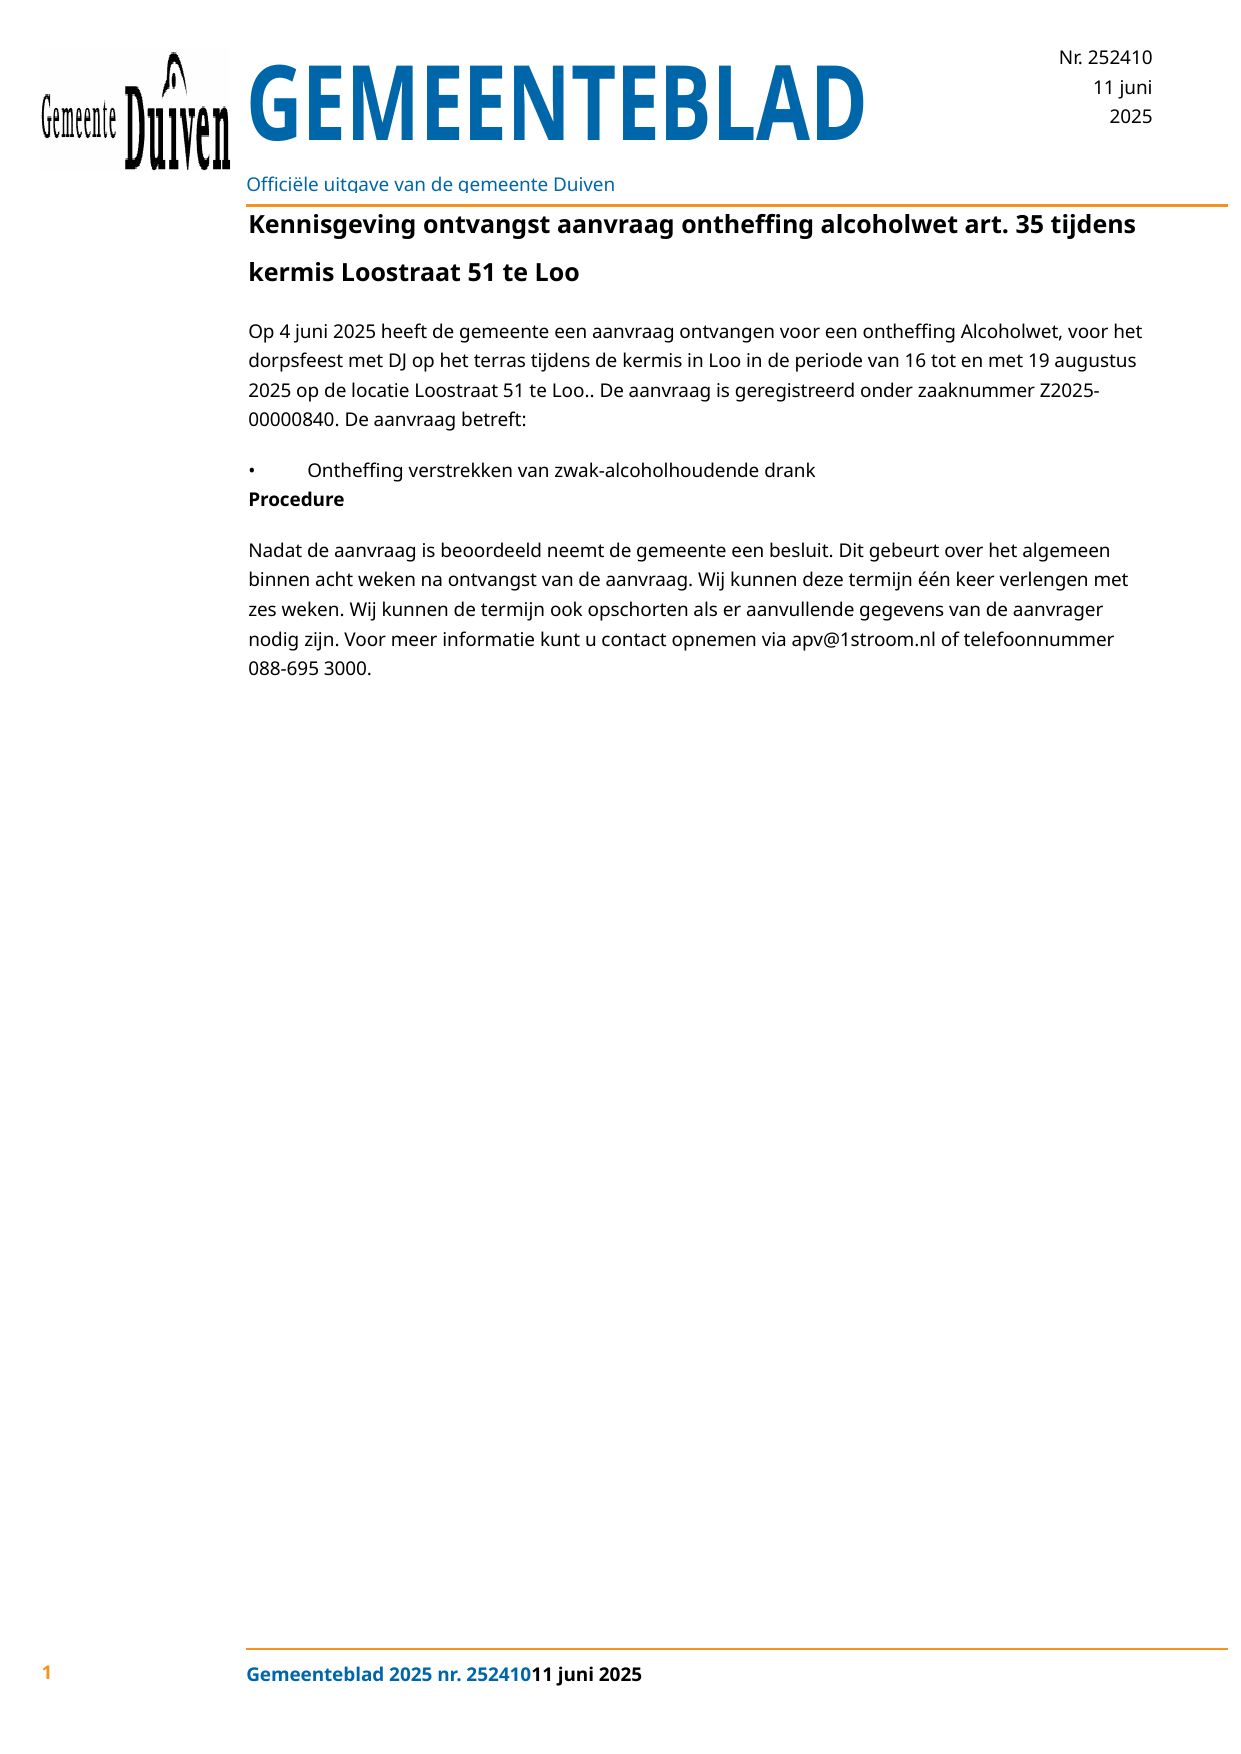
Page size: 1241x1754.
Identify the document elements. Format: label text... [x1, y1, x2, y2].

text Kennisgeving ontvangst aanvraag ontheffing alcoholwet art. 35 tijdens kermis Loostraat 51 te Loo [248, 207, 1152, 288]
text Procedure [248, 487, 1152, 512]
text Nadat de aanvraag is beoordeeld neemt de gemeente een besluit. Dit gebeurt over het algemeen binnen acht weken na ontvangst van de aanvraag. Wij kunnen deze termijn één keer verlengen met zes weken. Wij kunnen de termijn ook opschorten als er aanvullende gegevens van de aanvrager nodig zijn. Voor meer informatie kunt u contact opnemen via apv@1stroom.nl of telefoonnummer 088-695 3000. [248, 537, 1152, 681]
list Ontheffing verstrekken van zwak-alcoholhoudende drank [248, 457, 1152, 483]
text Op 4 juni 2025 heeft de gemeente een aanvraag ontvangen voor een ontheffing Alcoholwet, voor het dorpsfeest met DJ op het terras tijdens de kermis in Loo in de periode van 16 tot en met 19 augustus 2025 op de locatie Loostraat 51 te Loo.. De aanvraag is geregistreerd onder zaaknummer Z2025-00000840. De aanvraag betreft: [248, 318, 1152, 432]
picture [41, 47, 231, 172]
